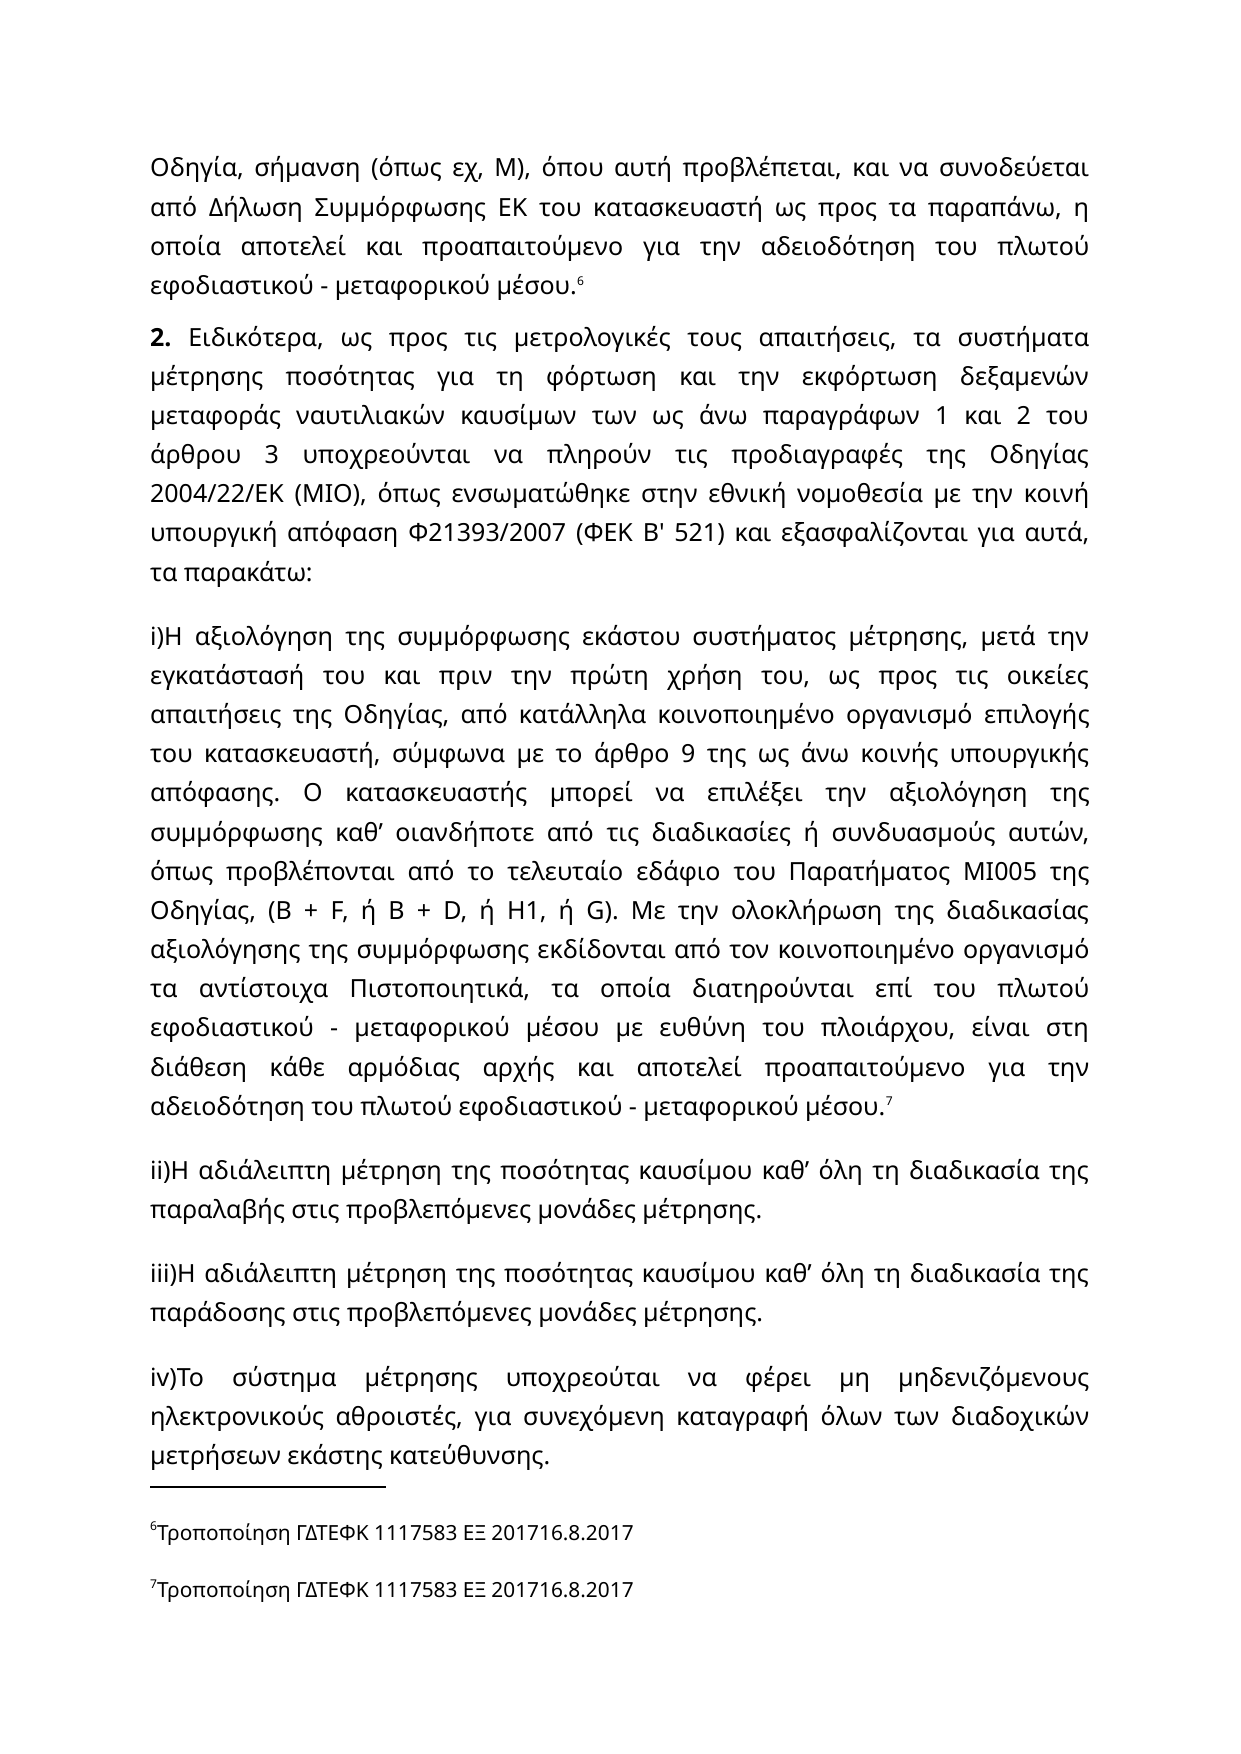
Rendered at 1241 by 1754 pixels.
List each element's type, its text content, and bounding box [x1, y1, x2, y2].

text 2. Ειδικότερα, ως προς τις μετρολογικές τους απαιτήσεις, τα συστήματα μέτρησης ποσότητας για τη φόρτωση και την εκφόρτωση δεξαμενών μεταφοράς ναυτιλιακών καυσίμων των ως άνω παραγράφων 1 και 2 του άρθρου 3 υποχρεούνται να πληρούν τις προδιαγραφές της Οδηγίας 2004/22/ΕΚ (ΜΙΟ), όπως ενσωματώθηκε στην εθνική νομοθεσία με την κοινή υπουργική απόφαση Φ21393/2007 (ΦΕΚ Β' 521) και εξασφαλίζονται για αυτά, τα παρακάτω: [150, 319, 1090, 588]
text ii)Η αδιάλειπτη μέτρηση της ποσότητας καυσίμου καθ’ όλη τη διαδικασία της παραλαβής στις προβλεπόμενες μονάδες μέτρησης. [150, 1152, 1090, 1226]
text iv)Το σύστημα μέτρησης υποχρεούται να φέρει μη μηδενιζόμενους ηλεκτρονικούς αθροιστές, για συνεχόμενη καταγραφή όλων των διαδοχικών μετρήσεων εκάστης κατεύθυνσης. [150, 1359, 1090, 1472]
text Τροποποίηση ΓΔΤΕΦΚ 1117583 ΕΞ 201716.8.2017 [150, 1518, 1090, 1546]
text Τροποποίηση ΓΔΤΕΦΚ 1117583 ΕΞ 201716.8.2017 [150, 1576, 1090, 1604]
text Οδηγία, σήμανση (όπως εχ, Μ), όπου αυτή προβλέπεται, και να συνοδεύεται από Δήλωση Συμμόρφωσης ΕΚ του κατασκευαστή ως προς τα παραπάνω, η οποία αποτελεί και προαπαιτούμενο για την αδειοδότηση του πλωτού εφοδιαστικού - μεταφορικού μέσου. [150, 150, 1090, 302]
text i)Η αξιολόγηση της συμμόρφωσης εκάστου συστήματος μέτρησης, μετά την εγκατάστασή του και πριν την πρώτη χρήση του, ως προς τις οικείες απαιτήσεις της Οδηγίας, από κατάλληλα κοινοποιημένο οργανισμό επιλογής του κατασκευαστή, σύμφωνα με το άρθρο 9 της ως άνω κοινής υπουργικής απόφασης. Ο κατασκευαστής μπορεί να επιλέξει την αξιολόγηση της συμμόρφωσης καθ’ οιανδήποτε από τις διαδικασίες ή συνδυασμούς αυτών, όπως προβλέπονται από το τελευταίο εδάφιο του Παρατήματος ΜΙ005 της Οδηγίας, (B + F, ή B + D, ή H1, ή G). Με την ολοκλήρωση της διαδικασίας αξιολόγησης της συμμόρφωσης εκδίδονται από τον κοινοποιημένο οργανισμό τα αντίστοιχα Πιστοποιητικά, τα οποία διατηρούνται επί του πλωτού εφοδιαστικού - μεταφορικού μέσου με ευθύνη του πλοιάρχου, είναι στη διάθεση κάθε αρμόδιας αρχής και αποτελεί προαπαιτούμενο για την αδειοδότηση του πλωτού εφοδιαστικού - μεταφορικού μέσου. [150, 618, 1090, 1122]
text iii)Η αδιάλειπτη μέτρηση της ποσότητας καυσίμου καθ’ όλη τη διαδικασία της παράδοσης στις προβλεπόμενες μονάδες μέτρησης. [150, 1256, 1090, 1329]
